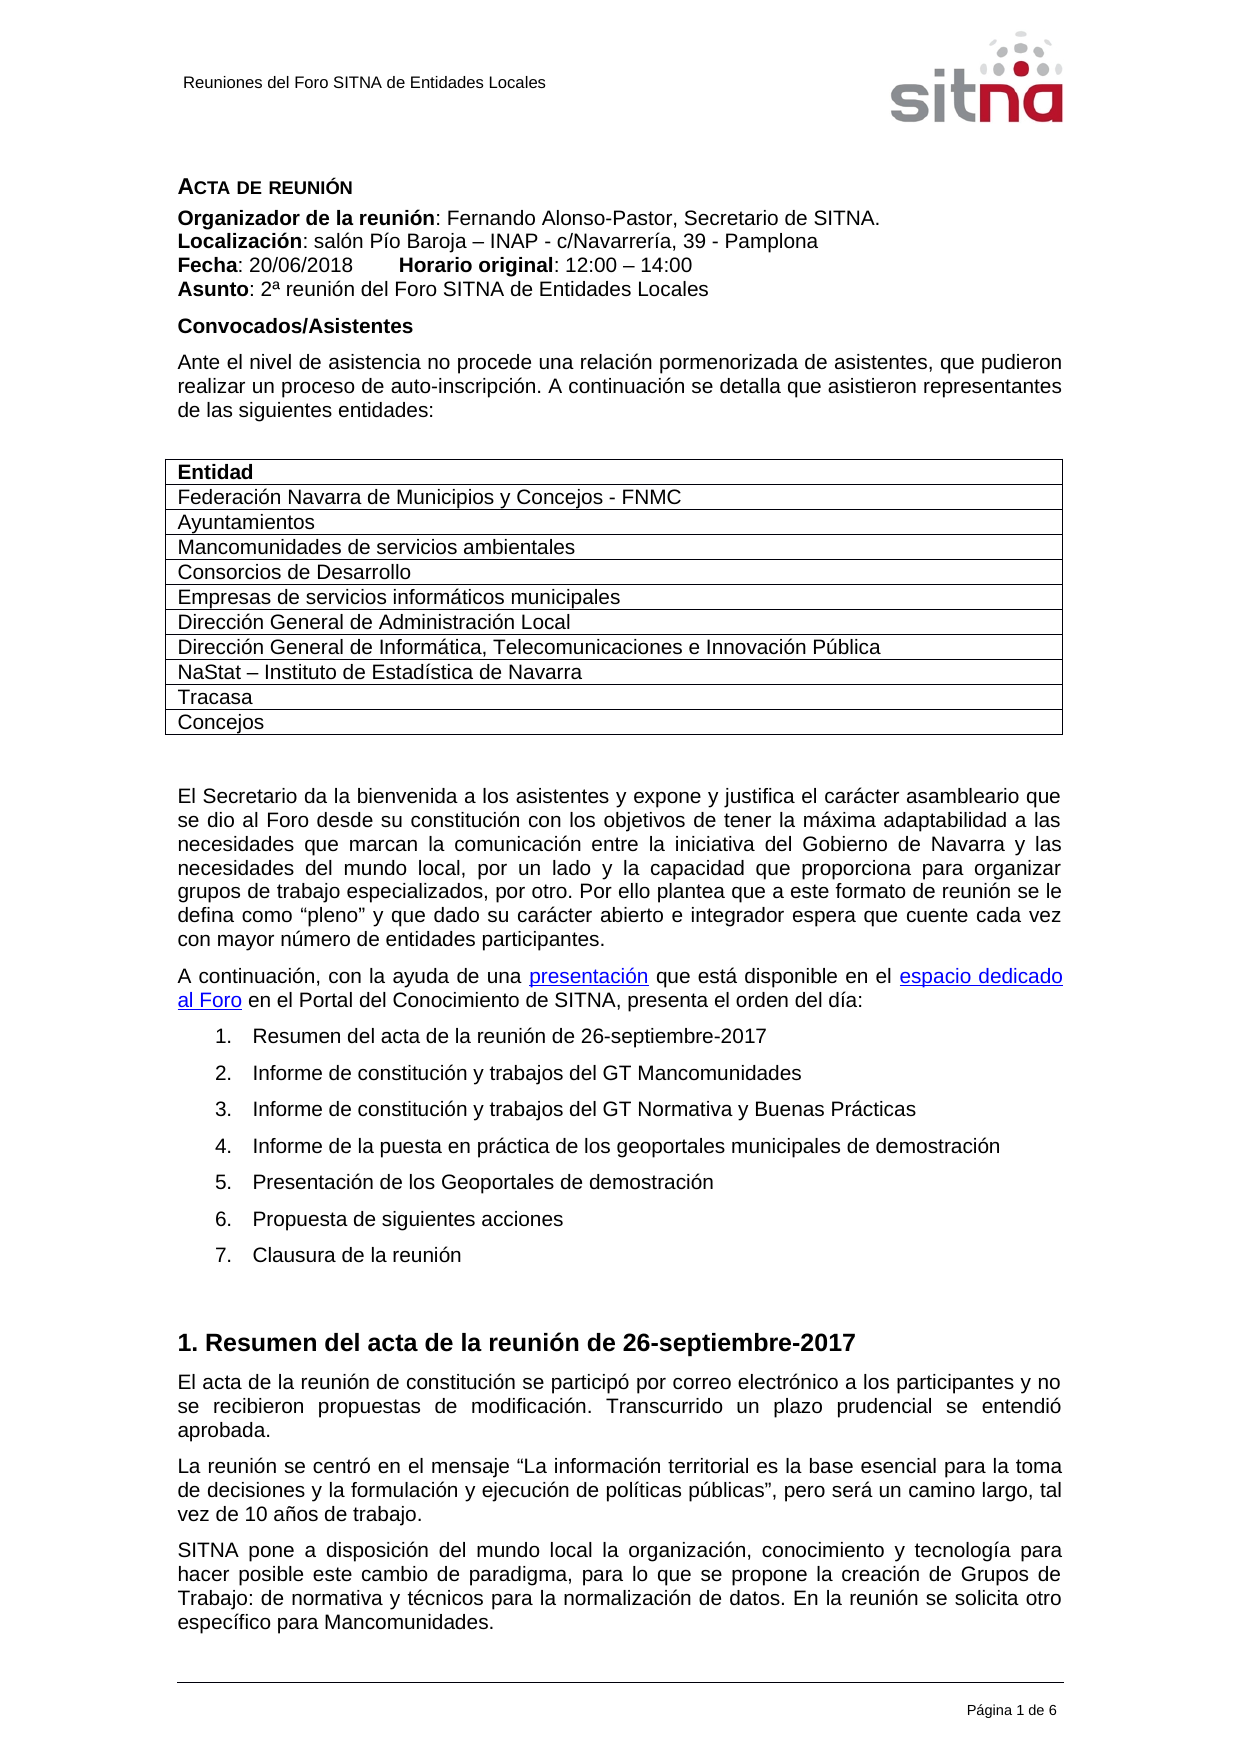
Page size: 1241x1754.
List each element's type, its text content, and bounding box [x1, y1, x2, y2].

text Asunto: 2ª reunión del Foro SITNA de Entidades Locales [177, 277, 1063, 301]
list Informe de la puesta en práctica de los geoportales municipales de demostración [215, 1133, 1063, 1157]
text Localización: salón Pío Baroja – INAP - c/Navarrería, 39 - Pamplona [177, 229, 1063, 253]
text Fecha: 20/06/2018 Horario original: 12:00 – 14:00 [177, 253, 1063, 277]
table_cell Empresas de servicios informáticos municipales [166, 585, 1062, 608]
picture [889, 29, 1064, 124]
table_cell Federación Navarra de Municipios y Concejos - FNMC [166, 485, 1062, 508]
subtitle Acta de reunión [94, 173, 1063, 199]
text SITNA pone a disposición del mundo local la organización, conocimiento y tecnología para hacer posible este cambio de paradigma, para lo que se propone la creación de Grupos de Trabajo: de normativa y técnicos para la normalización de datos. En la reunión se solicita otro específico para Mancomunidades. [177, 1538, 1063, 1634]
list Informe de constitución y trabajos del GT Normativa y Buenas Prácticas [215, 1097, 1063, 1121]
text Organizador de la reunión: Fernando Alonso-Pastor, Secretario de SITNA. [177, 205, 1063, 229]
table_cell Mancomunidades de servicios ambientales [166, 535, 1062, 558]
table_header Entidad [166, 460, 1062, 483]
text Convocados/Asistentes [177, 314, 1063, 338]
list Clausura de la reunión [215, 1243, 1063, 1267]
text A continuación, con la ayuda de una presentación que está disponible en el espacio dedicado al Foro en el Portal del Conocimiento de SITNA, presenta el orden del día: [177, 964, 1063, 1012]
text La reunión se centró en el mensaje “La información territorial es la base esencial para la toma de decisiones y la formulación y ejecución de políticas públicas”, pero será un camino largo, tal vez de 10 años de trabajo. [177, 1454, 1063, 1526]
table_cell NaStat – Instituto de Estadística de Navarra [166, 660, 1062, 683]
table_cell Dirección General de Administración Local [166, 610, 1062, 633]
table_cell Consorcios de Desarrollo [166, 560, 1062, 583]
list Presentación de los Geoportales de demostración [215, 1170, 1063, 1194]
list Resumen del acta de la reunión de 26-septiembre-2017 [215, 1024, 1063, 1048]
table_cell Dirección General de Informática, Telecomunicaciones e Innovación Pública [166, 635, 1062, 658]
list Informe de constitución y trabajos del GT Mancomunidades [215, 1061, 1063, 1084]
list Propuesta de siguientes acciones [215, 1206, 1063, 1230]
text El acta de la reunión de constitución se participó por correo electrónico a los participantes y no se recibieron propuestas de modificación. Transcurrido un plazo prudencial se entendió aprobada. [177, 1369, 1063, 1441]
text El Secretario da la bienvenida a los asistentes y expone y justifica el carácter asambleario que se dio al Foro desde su constitución con los objetivos de tener la máxima adaptabilidad a las necesidades que marcan la comunicación entre la iniciativa del Gobierno de Navarra y las necesidades del mundo local, por un lado y la capacidad que proporciona para organizar grupos de trabajo especializados, por otro. Por ello plantea que a este formato de reunión se le defina como “pleno” y que dado su carácter abierto e integrador espera que cuente cada vez con mayor número de entidades participantes. [177, 783, 1063, 951]
table_cell Concejos [166, 710, 1062, 733]
table_cell Tracasa [166, 685, 1062, 708]
table_cell Ayuntamientos [166, 510, 1062, 533]
subtitle 1. Resumen del acta de la reunión de 26-septiembre-2017 [177, 1328, 1063, 1357]
text Ante el nivel de asistencia no procede una relación pormenorizada de asistentes, que pudieron realizar un proceso de auto-inscripción. A continuación se detalla que asistieron representantes de las siguientes entidades: [177, 350, 1063, 422]
